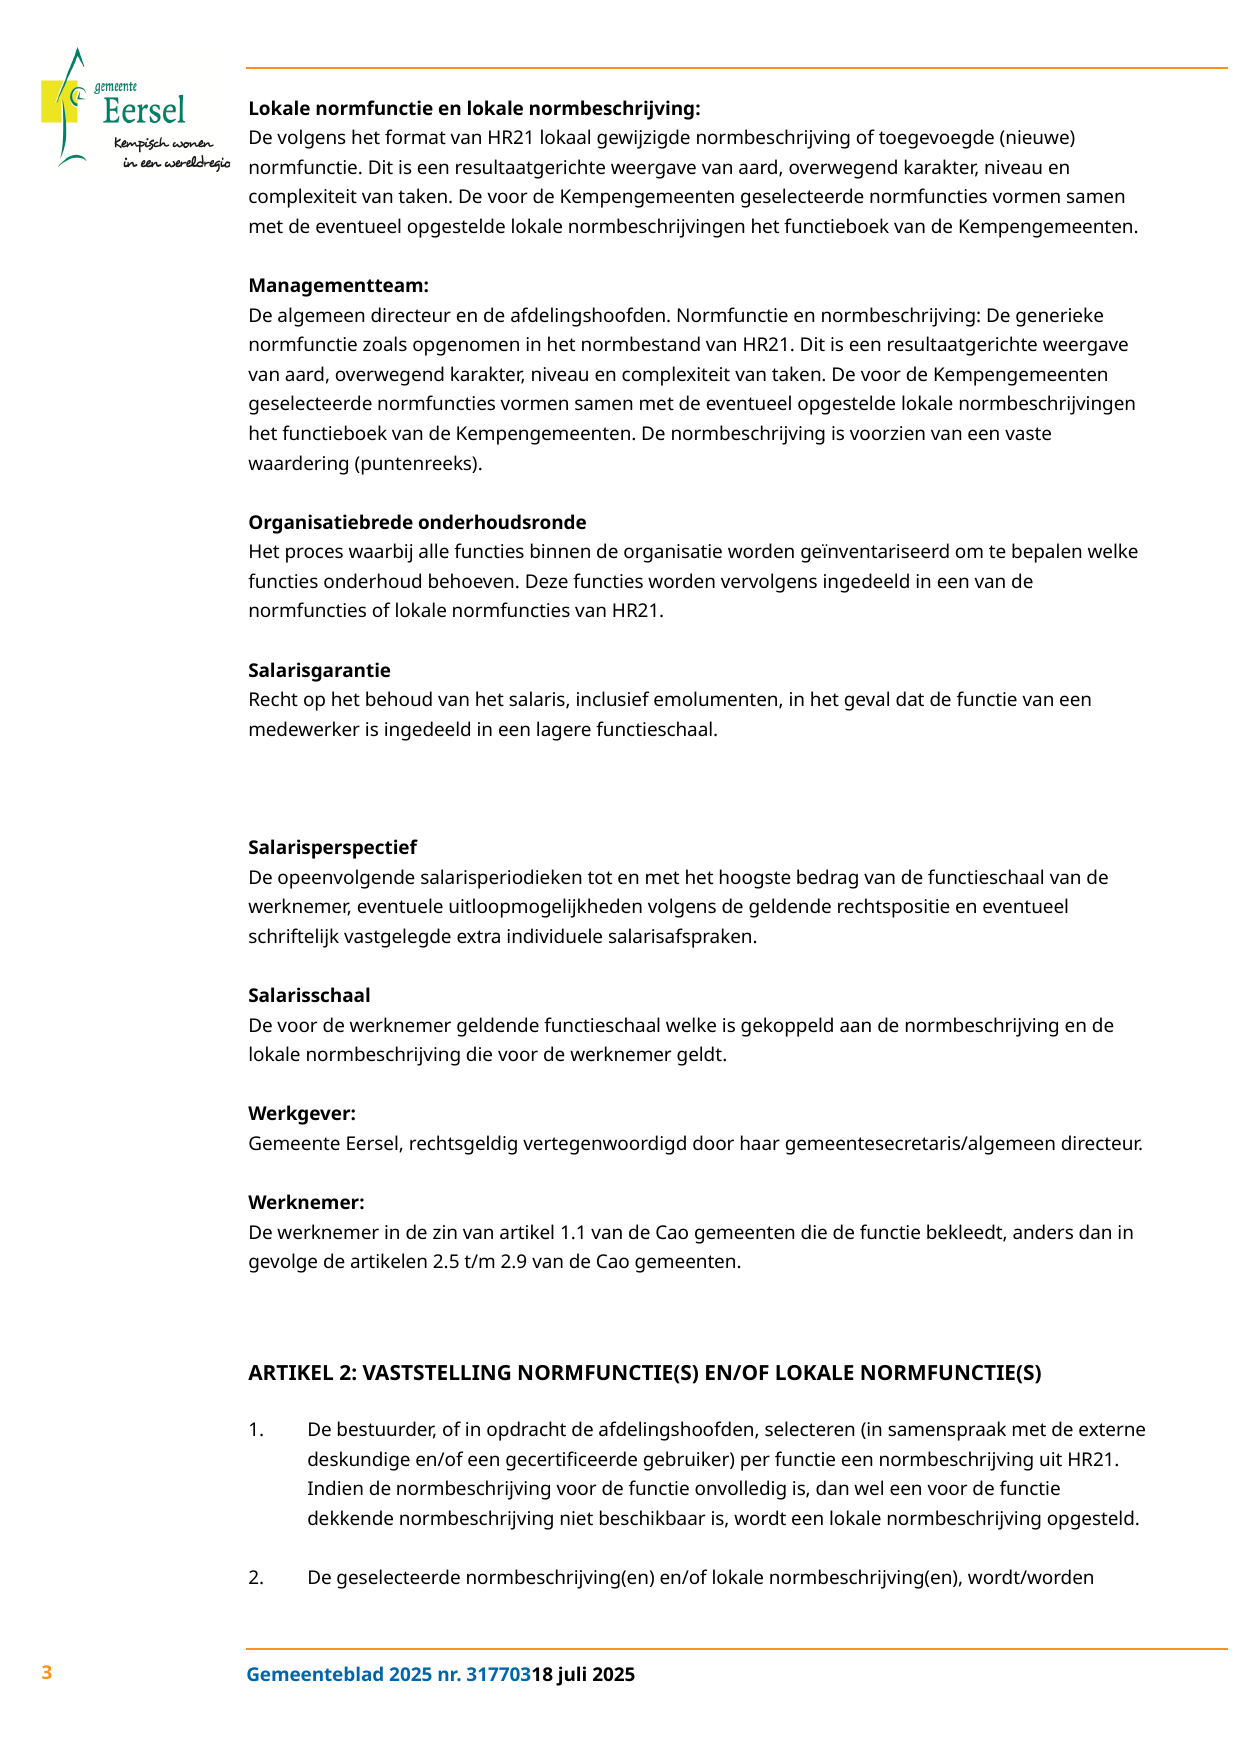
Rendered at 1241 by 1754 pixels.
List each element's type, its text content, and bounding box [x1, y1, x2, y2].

list De bestuurder, of in opdracht de afdelingshoofden, selecteren (in samenspraak met de externe deskundige en/of een gecertificeerde gebruiker) per functie een normbeschrijving uit HR21. Indien de normbeschrijving voor de functie onvolledig is, dan wel een voor de functie dekkende normbeschrijving niet beschikbaar is, wordt een lokale normbeschrijving opgesteld. [248, 1416, 1152, 1531]
text Salarisgarantie [248, 657, 1152, 683]
text Salarisperspectief [248, 834, 1152, 860]
list De geselecteerde normbeschrijving(en) en/of lokale normbeschrijving(en), wordt/worden [248, 1564, 1152, 1590]
text Managementteam: [248, 272, 1152, 298]
text Werknemer: [248, 1189, 1152, 1215]
text Gemeente Eersel, rechtsgeldig vertegenwoordigd door haar gemeentesecretaris/algemeen directeur. [248, 1130, 1152, 1156]
text Werkgever: [248, 1101, 1152, 1126]
text Lokale normfunctie en lokale normbeschrijving: [248, 95, 1152, 121]
text Recht op het behoud van het salaris, inclusief emolumenten, in het geval dat de functie van een medewerker is ingedeeld in een lagere functieschaal. [248, 686, 1152, 742]
text Het proces waarbij alle functies binnen de organisatie worden geïnventariseerd om te bepalen welke functies onderhoud behoeven. Deze functies worden vervolgens ingedeeld in een van de normfuncties of lokale normfuncties van HR21. [248, 538, 1152, 623]
text De opeenvolgende salarisperiodieken tot en met het hoogste bedrag van de functieschaal van de werknemer, eventuele uitloopmogelijkheden volgens de geldende rechtspositie en eventueel schriftelijk vastgelegde extra individuele salarisafspraken. [248, 864, 1152, 949]
text ARTIKEL 2: VASTSTELLING NORMFUNCTIE(S) EN/OF LOKALE NORMFUNCTIE(S) [248, 1358, 1152, 1387]
text De algemeen directeur en de afdelingshoofden. Normfunctie en normbeschrijving: De generieke normfunctie zoals opgenomen in het normbestand van HR21. Dit is een resultaatgerichte weergave van aard, overwegend karakter, niveau en complexiteit van taken. De voor de Kempengemeenten geselecteerde normfuncties vormen samen met de eventueel opgestelde lokale normbeschrijvingen het functieboek van de Kempengemeenten. De normbeschrijving is voorzien van een vaste waardering (puntenreeks). [248, 302, 1152, 476]
text De voor de werknemer geldende functieschaal welke is gekoppeld aan de normbeschrijving en de lokale normbeschrijving die voor de werknemer geldt. [248, 1012, 1152, 1067]
text Organisatiebrede onderhoudsronde [248, 509, 1152, 535]
picture [41, 47, 231, 172]
text De volgens het format van HR21 lokaal gewijzigde normbeschrijving of toegevoegde (nieuwe) normfunctie. Dit is een resultaatgerichte weergave van aard, overwegend karakter, niveau en complexiteit van taken. De voor de Kempengemeenten geselecteerde normfuncties vormen samen met de eventueel opgestelde lokale normbeschrijvingen het functieboek van de Kempengemeenten. [248, 124, 1152, 239]
text Salarisschaal [248, 982, 1152, 1008]
text De werknemer in de zin van artikel 1.1 van de Cao gemeenten die de functie bekleedt, anders dan in gevolge de artikelen 2.5 t/m 2.9 van de Cao gemeenten. [248, 1219, 1152, 1274]
